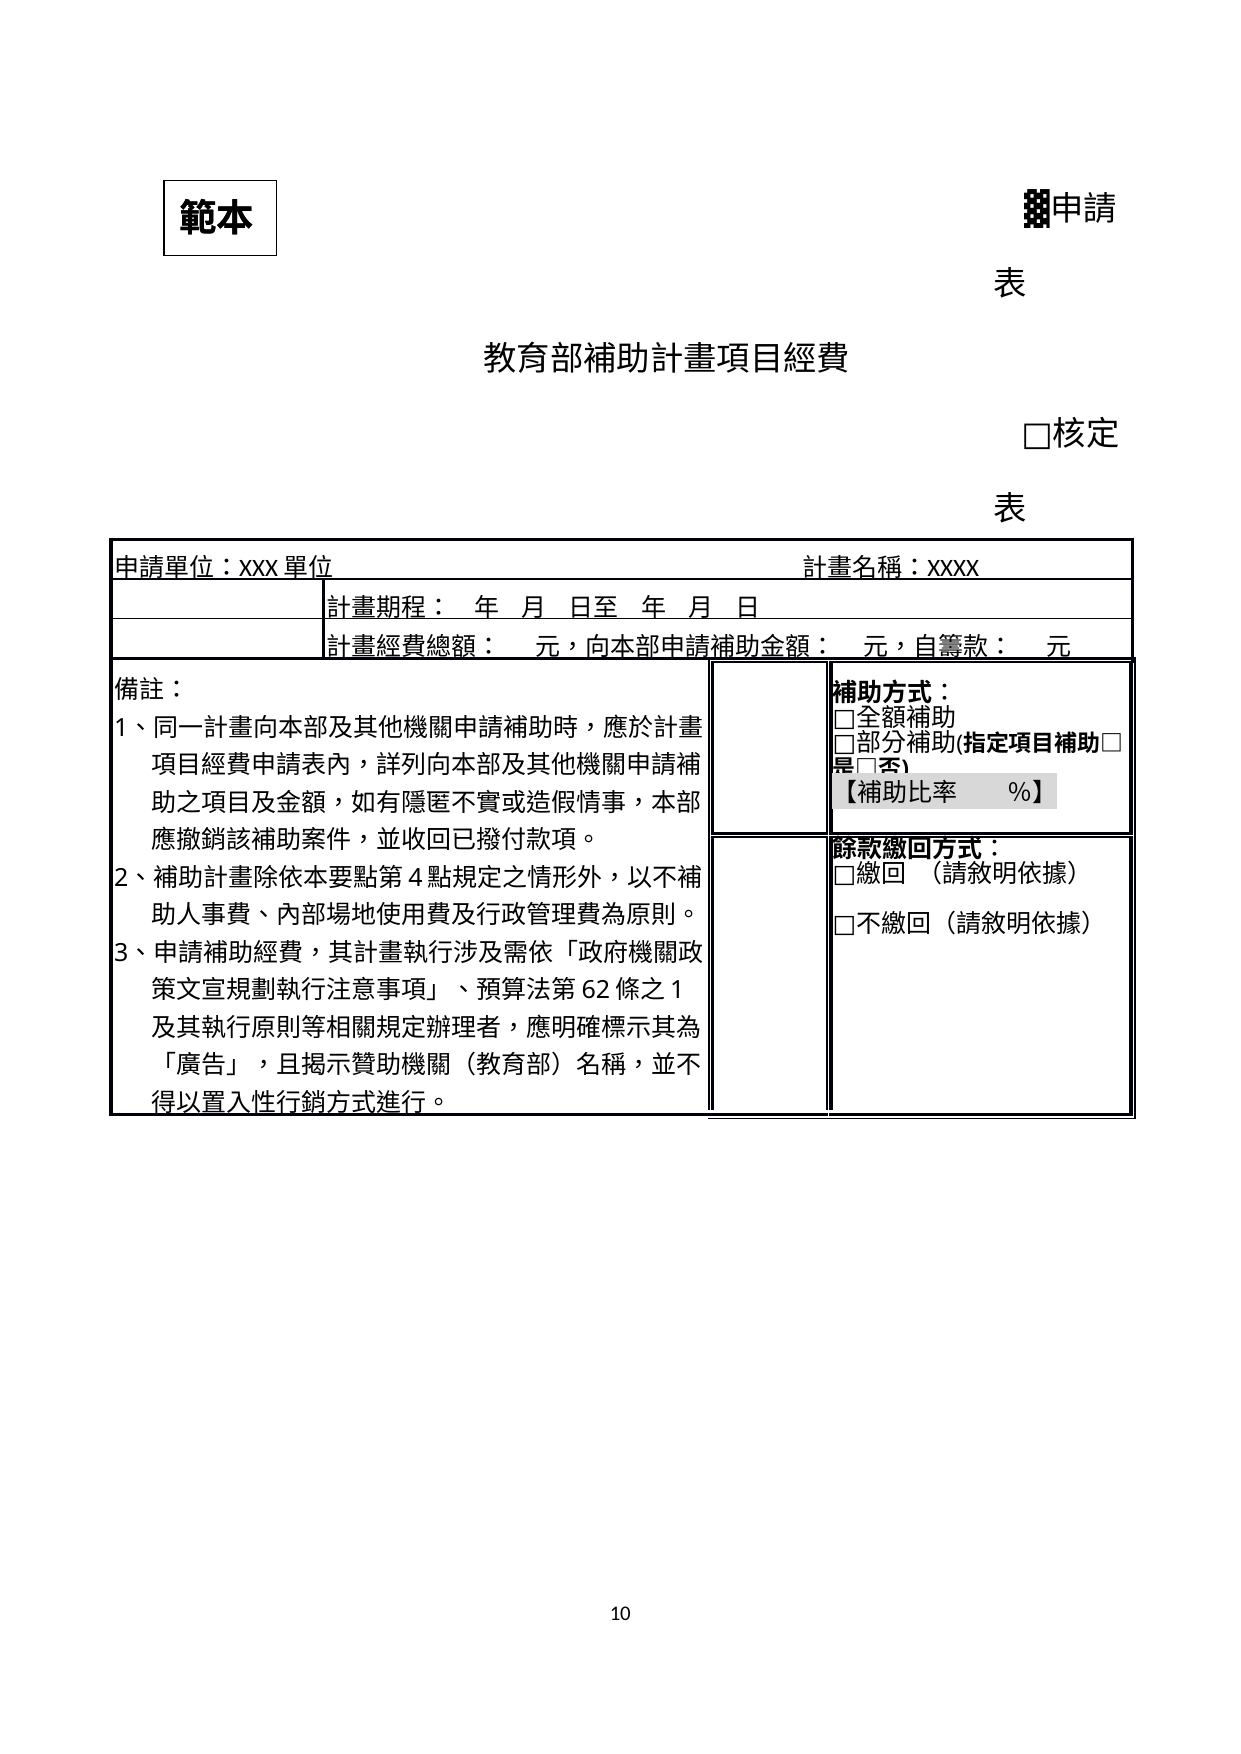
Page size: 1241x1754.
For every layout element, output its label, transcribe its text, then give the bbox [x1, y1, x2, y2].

table_cell [688, 388, 886, 537]
table_cell [283, 313, 480, 387]
table_cell 計畫期程： 年 月 日至 年 月 日 [325, 580, 1131, 618]
table_cell 補助方式： □全額補助 □部分補助(指定項目補助□是□否) 【補助比率 ％】 [833, 663, 1129, 832]
table_cell [711, 832, 829, 1113]
table_cell [283, 388, 394, 537]
table_header [395, 163, 510, 312]
table_cell [714, 663, 826, 832]
table_cell [113, 619, 322, 657]
table_header [688, 163, 886, 312]
table_cell [111, 313, 167, 387]
table_cell 計畫經費總額： 元，向本部申請補助金額： 元，自籌款： 元 [325, 619, 1131, 657]
table_cell [261, 313, 283, 387]
table_cell [167, 313, 261, 387]
table_cell [395, 388, 510, 537]
table_cell [167, 388, 261, 537]
table_cell [113, 580, 322, 618]
table_header ▓申請表 [886, 163, 1132, 312]
table_cell 餘款繳回方式： □繳回 （請敘明依據） □不繳回（請敘明依據） [829, 838, 1129, 1113]
table_cell 教育部補助計畫項目經費 [480, 313, 1132, 387]
table_header [111, 163, 167, 312]
table_cell 備註： 1、同一計畫向本部及其他機關申請補助時，應於計畫項目經費申請表內，詳列向本部及其他機關申請補助之項目及金額，如有隱匿不實或造假情事，本部應撤銷該補助案件，並收回已撥付款項。 2、補助計畫除依本要點第4點規定之情形外，以不補助人事費、內部場地使用費及行政管理費為原則。 3、申請補助經費，其計畫執行涉及需依「政府機關政策文宣規劃執行注意事項」、預算法第62條之1及其執行原則等相關規定辦理者，應明確標示其為「廣告」，且揭示贊助機關（教育部）名稱，並不得以置入性行銷方式進行。 [113, 660, 711, 1113]
table_cell 計畫名稱：XXXX [799, 541, 1131, 578]
table_header [167, 163, 261, 180]
table_header [167, 256, 261, 312]
table_cell □核定表 [886, 388, 1132, 537]
table_cell [510, 388, 688, 537]
table_header [283, 163, 394, 312]
table_cell 申請單位：XXX單位 [113, 541, 586, 578]
table_header [261, 163, 283, 312]
table_cell [586, 541, 799, 578]
table_cell [261, 388, 283, 537]
table_cell [111, 388, 167, 537]
table_header [510, 163, 688, 312]
